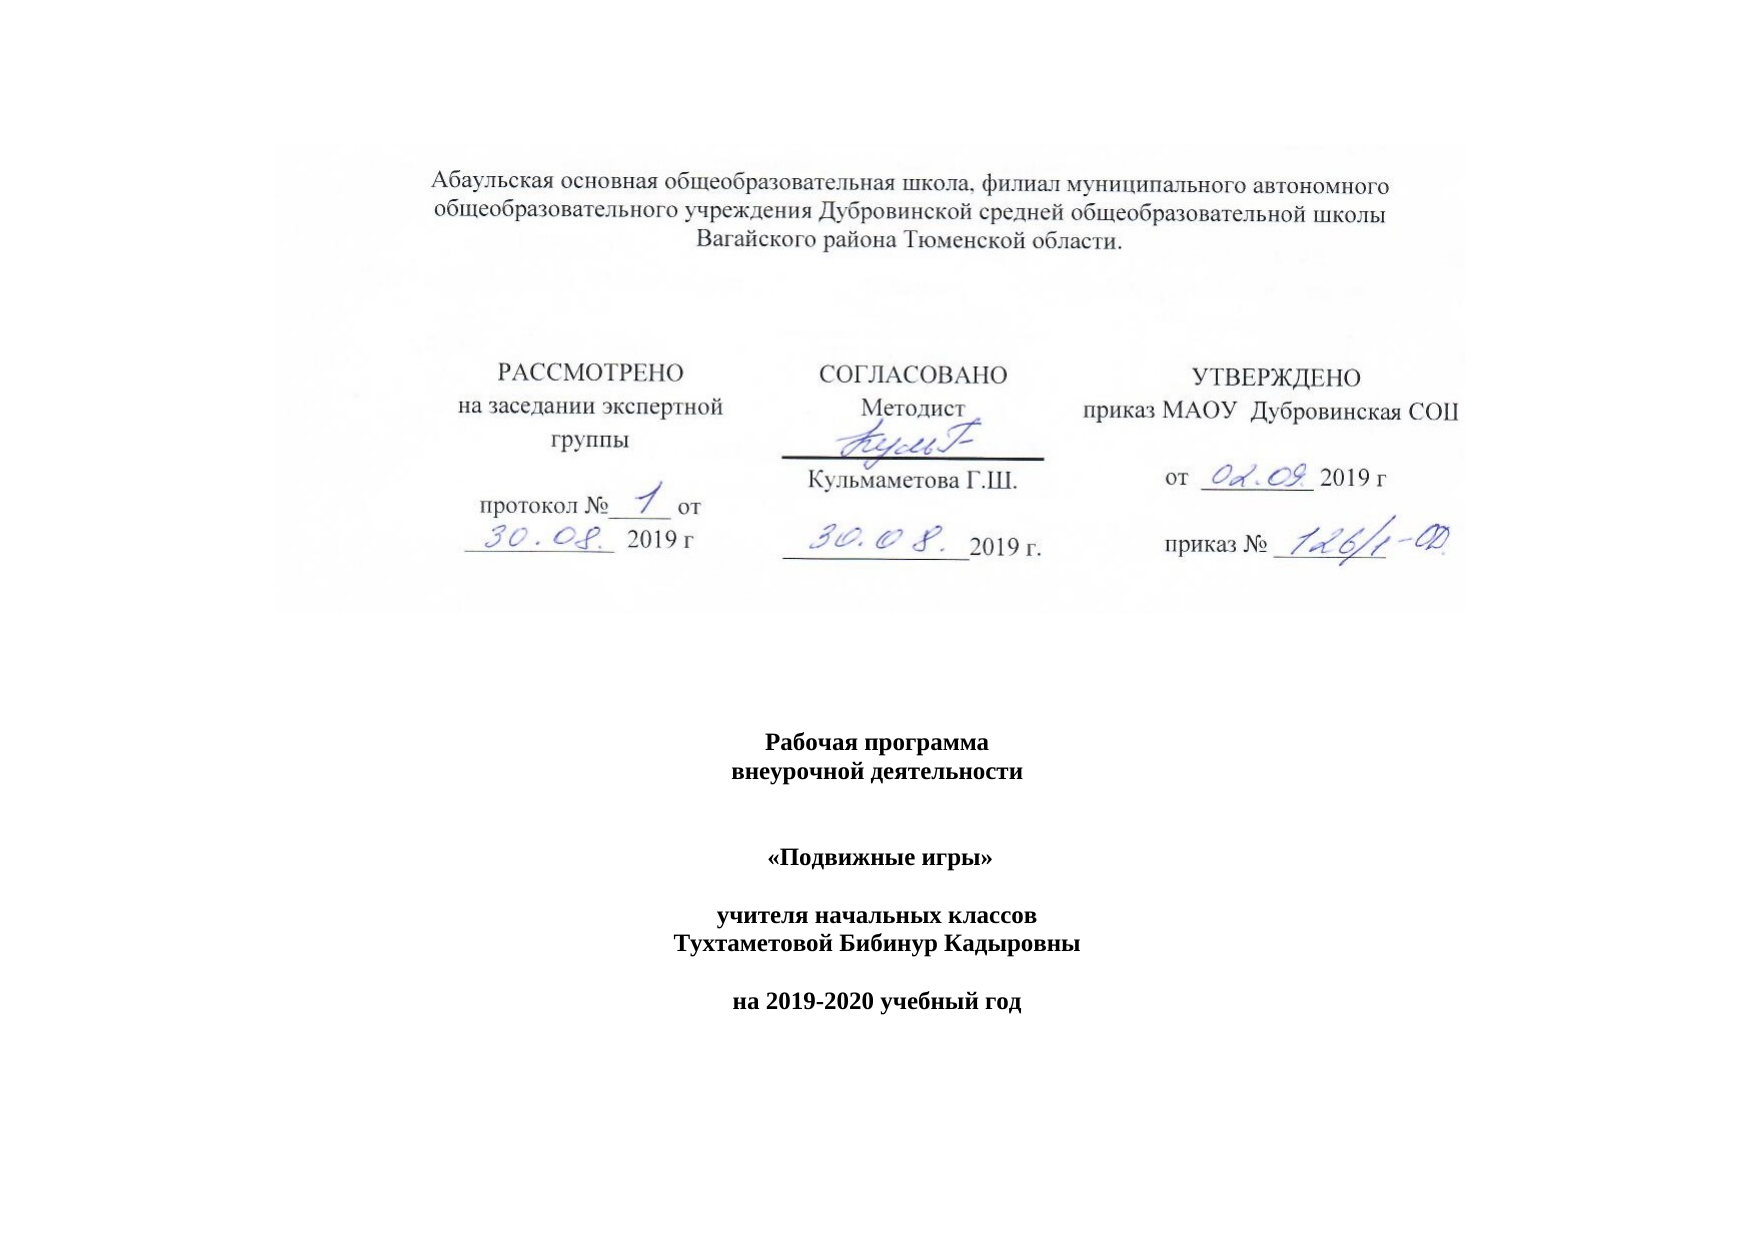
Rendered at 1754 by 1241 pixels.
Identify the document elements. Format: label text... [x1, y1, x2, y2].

text внеурочной деятельности [118, 756, 1636, 785]
text учителя начальных классов [118, 900, 1636, 928]
text на 2019-2020 учебный год [118, 986, 1636, 1015]
picture [274, 144, 1466, 613]
text «Подвижные игры» [118, 842, 1636, 871]
text Рабочая программа [118, 727, 1636, 756]
text Тухтаметовой Бибинур Кадыровны [118, 928, 1636, 957]
